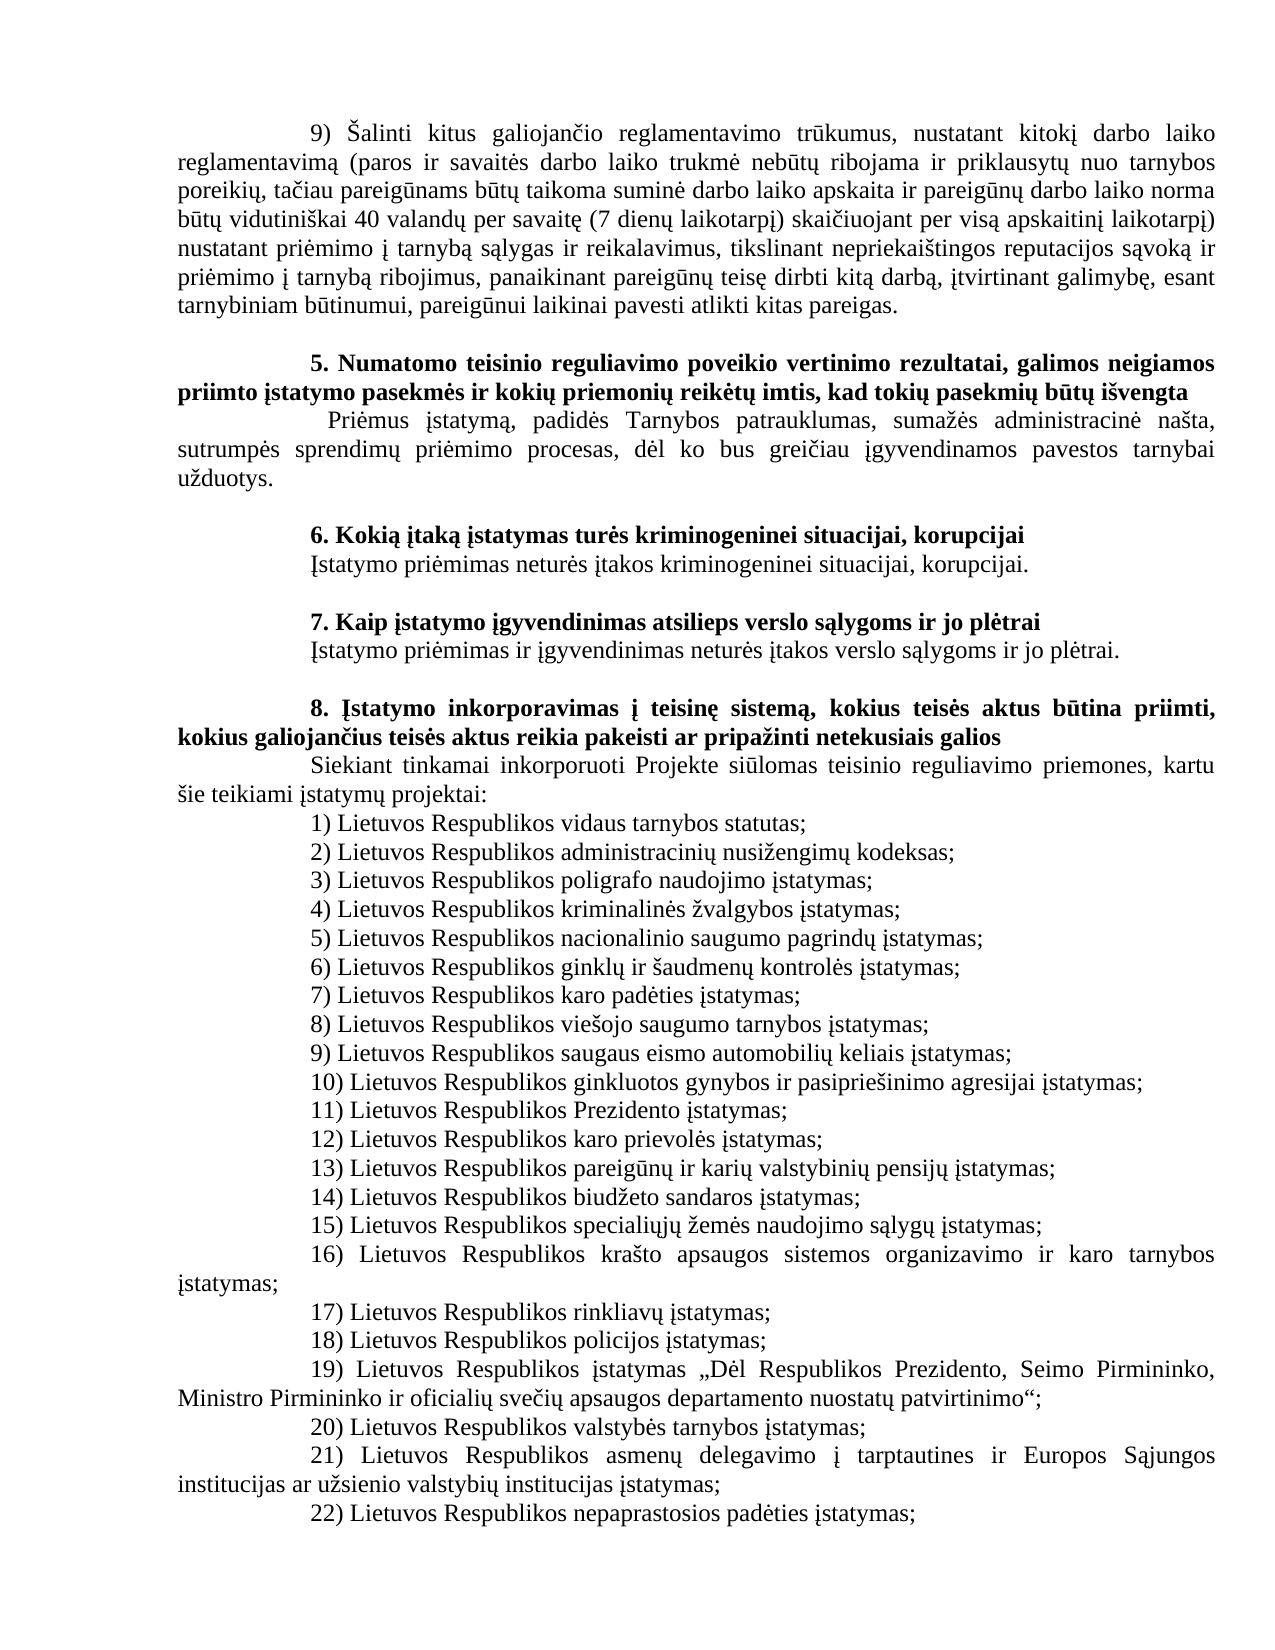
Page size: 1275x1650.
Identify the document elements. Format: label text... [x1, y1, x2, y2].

text 19) Lietuvos Respublikos įstatymas „Dėl Respublikos Prezidento, Seimo Pirmininko, Ministro Pirmininko ir oficialių svečių apsaugos departamento nuostatų patvirtinimo“; [177, 1354, 1216, 1412]
text 11) Lietuvos Respublikos Prezidento įstatymas; [177, 1096, 1216, 1124]
text 16) Lietuvos Respublikos krašto apsaugos sistemos organizavimo ir karo tarnybos įstatymas; [177, 1239, 1216, 1297]
text 15) Lietuvos Respublikos specialiųjų žemės naudojimo sąlygų įstatymas; [177, 1211, 1216, 1239]
text 17) Lietuvos Respublikos rinkliavų įstatymas; [177, 1297, 1216, 1326]
text 4) Lietuvos Respublikos kriminalinės žvalgybos įstatymas; [177, 894, 1216, 923]
text 5. Numatomo teisinio reguliavimo poveikio vertinimo rezultatai, galimos neigiamos priimto įstatymo pasekmės ir kokių priemonių reikėtų imtis, kad tokių pasekmių būtų išvengta [177, 348, 1216, 406]
text 5) Lietuvos Respublikos nacionalinio saugumo pagrindų įstatymas; [177, 923, 1216, 952]
text 7. Kaip įstatymo įgyvendinimas atsilieps verslo sąlygoms ir jo plėtrai [177, 607, 1216, 636]
text 14) Lietuvos Respublikos biudžeto sandaros įstatymas; [177, 1182, 1216, 1211]
text 6) Lietuvos Respublikos ginklų ir šaudmenų kontrolės įstatymas; [177, 952, 1216, 981]
text 20) Lietuvos Respublikos valstybės tarnybos įstatymas; [177, 1412, 1216, 1441]
text 8. Įstatymo inkorporavimas į teisinę sistemą, kokius teisės aktus būtina priimti, kokius galiojančius teisės aktus reikia pakeisti ar pripažinti netekusiais galios [177, 693, 1216, 751]
text 9) Šalinti kitus galiojančio reglamentavimo trūkumus, nustatant kitokį darbo laiko reglamentavimą (paros ir savaitės darbo laiko trukmė nebūtų ribojama ir priklausytų nuo tarnybos poreikių, tačiau pareigūnams būtų taikoma suminė darbo laiko apskaita ir pareigūnų darbo laiko norma būtų vidutiniškai 40 valandų per savaitę (7 dienų laikotarpį) skaičiuojant per visą apskaitinį laikotarpį) nustatant priėmimo į tarnybą sąlygas ir reikalavimus, tikslinant nepriekaištingos reputacijos sąvoką ir priėmimo į tarnybą ribojimus, panaikinant pareigūnų teisę dirbti kitą darbą, įtvirtinant galimybę, esant tarnybiniam būtinumui, pareigūnui laikinai pavesti atlikti kitas pareigas. [177, 118, 1216, 319]
text 13) Lietuvos Respublikos pareigūnų ir karių valstybinių pensijų įstatymas; [177, 1153, 1216, 1182]
text 9) Lietuvos Respublikos saugaus eismo automobilių keliais įstatymas; [177, 1038, 1216, 1067]
text Įstatymo priėmimas ir įgyvendinimas neturės įtakos verslo sąlygoms ir jo plėtrai. [177, 636, 1216, 664]
text Priėmus įstatymą, padidės Tarnybos patrauklumas, sumažės administracinė našta, sutrumpės sprendimų priėmimo procesas, dėl ko bus greičiau įgyvendinamos pavestos tarnybai užduotys. [177, 406, 1216, 492]
text 10) Lietuvos Respublikos ginkluotos gynybos ir pasipriešinimo agresijai įstatymas; [177, 1067, 1216, 1096]
text 21) Lietuvos Respublikos asmenų delegavimo į tarptautines ir Europos Sąjungos institucijas ar užsienio valstybių institucijas įstatymas; [177, 1441, 1216, 1498]
text 18) Lietuvos Respublikos policijos įstatymas; [177, 1326, 1216, 1354]
text 22) Lietuvos Respublikos nepaprastosios padėties įstatymas; [177, 1498, 1216, 1527]
text 8) Lietuvos Respublikos viešojo saugumo tarnybos įstatymas; [177, 1009, 1216, 1038]
text Siekiant tinkamai inkorporuoti Projekte siūlomas teisinio reguliavimo priemones, kartu šie teikiami įstatymų projektai: [177, 751, 1216, 808]
text 3) Lietuvos Respublikos poligrafo naudojimo įstatymas; [177, 866, 1216, 894]
text 6. Kokią įtaką įstatymas turės kriminogeninei situacijai, korupcijai [177, 521, 1216, 549]
text 7) Lietuvos Respublikos karo padėties įstatymas; [177, 981, 1216, 1009]
text 1) Lietuvos Respublikos vidaus tarnybos statutas; [177, 808, 1216, 837]
text 12) Lietuvos Respublikos karo prievolės įstatymas; [177, 1124, 1216, 1153]
text 2) Lietuvos Respublikos administracinių nusižengimų kodeksas; [177, 837, 1216, 866]
text Įstatymo priėmimas neturės įtakos kriminogeninei situacijai, korupcijai. [177, 549, 1216, 578]
